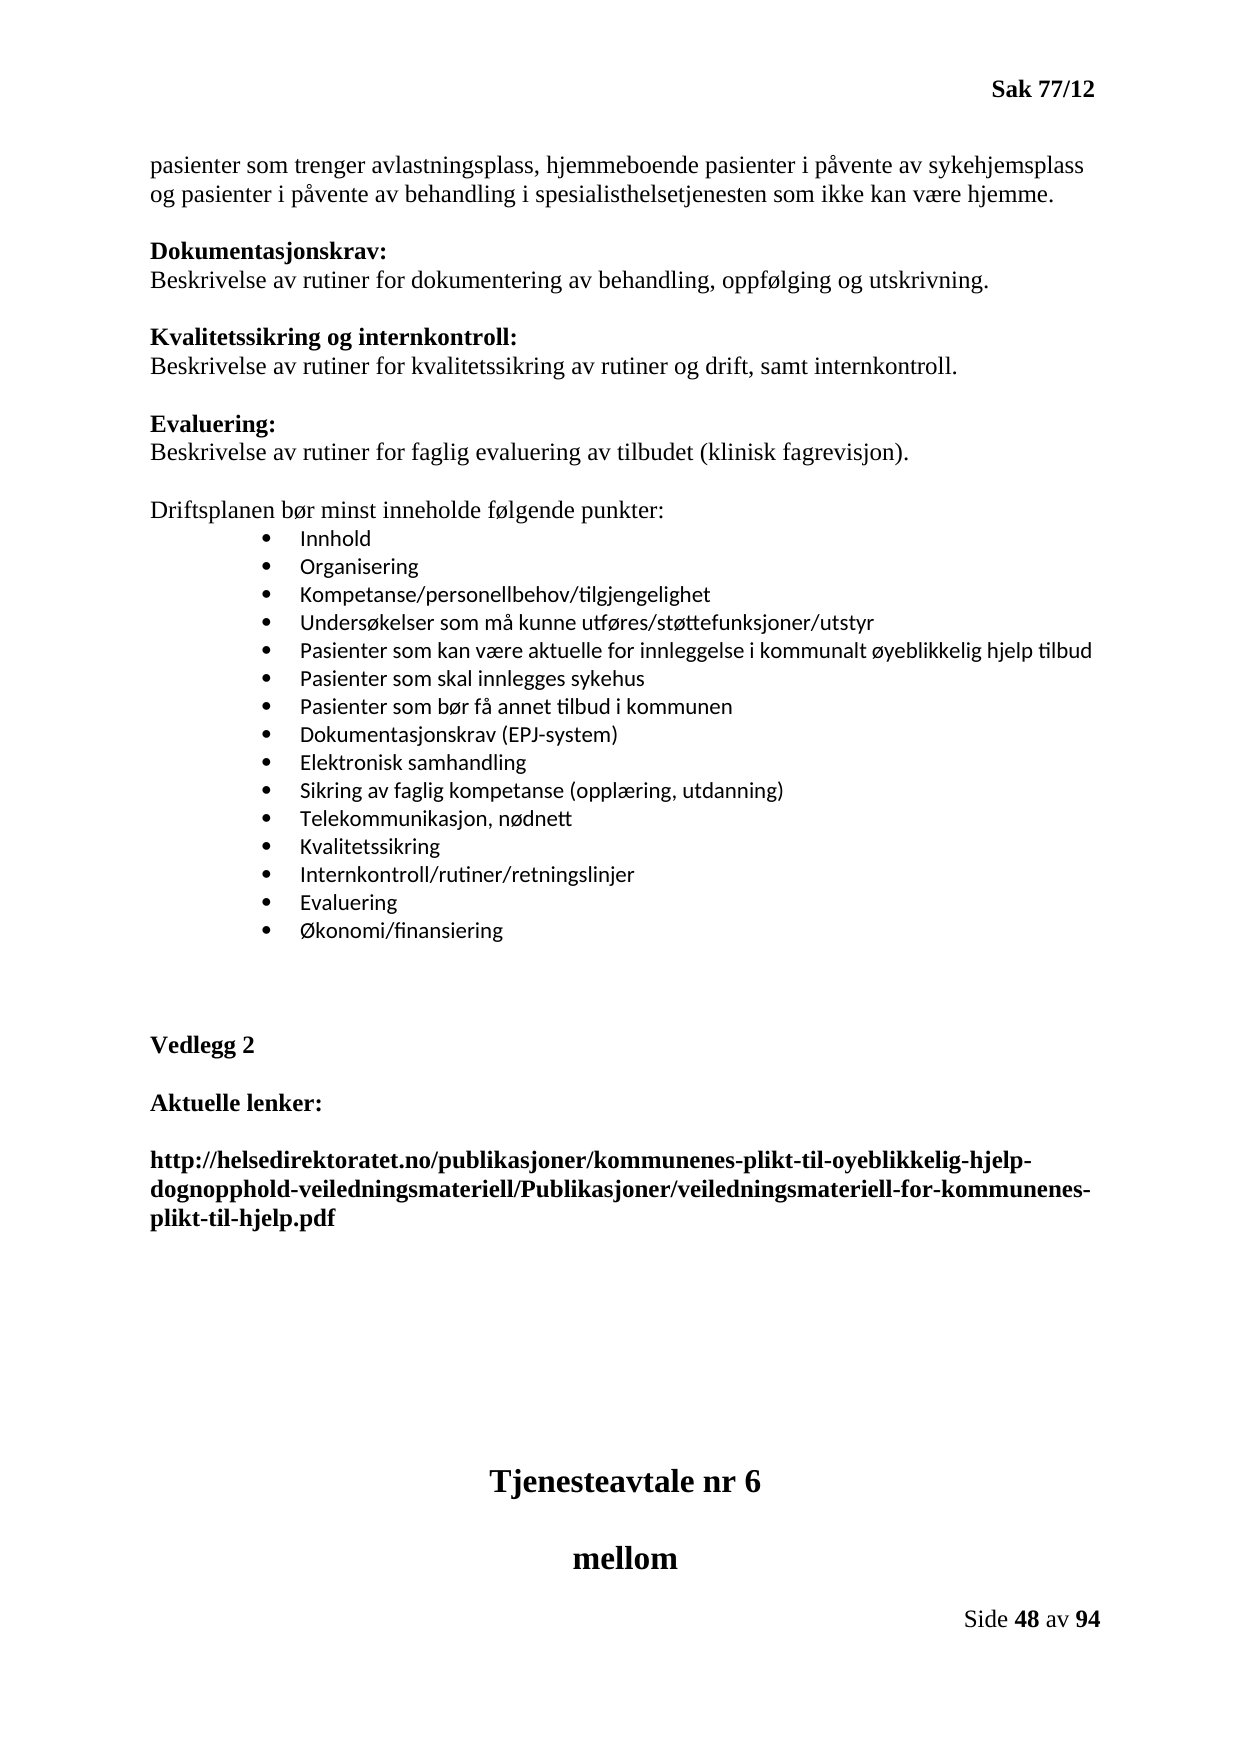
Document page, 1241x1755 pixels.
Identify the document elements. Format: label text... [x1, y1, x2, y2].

table_cell [150, 1289, 636, 1318]
list Evaluering [262, 888, 1100, 916]
list Organisering [262, 552, 1100, 580]
text Driftsplanen bør minst inneholde følgende punkter: [150, 495, 1100, 524]
table_header [150, 1260, 636, 1289]
text Dokumentasjonskrav: [150, 236, 1100, 265]
text Kvalitetssikring og internkontroll: [150, 322, 1100, 351]
list Dokumentasjonskrav (EPJ-system) [262, 720, 1100, 748]
text mellom [150, 1538, 1100, 1577]
text Tjenesteavtale nr 6 [150, 1462, 1100, 1500]
list Økonomi/finansiering [262, 916, 1100, 944]
list Internkontroll/rutiner/retningslinjer [262, 860, 1100, 888]
table_cell [150, 1318, 636, 1347]
list Undersøkelser som må kunne utføres/støttefunksjoner/utstyr [262, 608, 1100, 636]
text Evaluering: [150, 409, 1100, 437]
text Beskrivelse av rutiner for dokumentering av behandling, oppfølging og utskrivning. [150, 265, 1100, 294]
list Sikring av faglig kompetanse (opplæring, utdanning) [262, 776, 1100, 804]
list Elektronisk samhandling [262, 748, 1100, 776]
table_cell [636, 1289, 1123, 1318]
list Pasienter som bør få annet tilbud i kommunen [262, 692, 1100, 720]
list Pasienter som kan være aktuelle for innleggelse i kommunalt øyeblikkelig hjelp tilbud [262, 636, 1100, 664]
list Kvalitetssikring [262, 832, 1100, 860]
list Innhold [262, 524, 1100, 552]
table_header [636, 1260, 1123, 1289]
table_cell [636, 1318, 1123, 1347]
text Aktuelle lenker: [150, 1088, 1100, 1117]
text http://helsedirektoratet.no/publikasjoner/kommunenes-plikt-til-oyeblikkelig-hjelp-dognopphold-veiledningsmateriell/Publikasjoner/veiledningsmateriell-for-kommunenes-plikt-til-hjelp.pdf [150, 1145, 1100, 1232]
text Vedlegg 2 [150, 1030, 1100, 1059]
list Kompetanse/personellbehov/tilgjengelighet [262, 580, 1100, 608]
text Beskrivelse av rutiner for kvalitetssikring av rutiner og drift, samt internkontroll. [150, 351, 1100, 380]
list Telekommunikasjon, nødnett [262, 804, 1100, 832]
text pasienter som trenger avlastningsplass, hjemmeboende pasienter i påvente av sykehjemsplass og pasienter i påvente av behandling i spesialisthelsetjenesten som ikke kan være hjemme. [150, 150, 1100, 207]
text Beskrivelse av rutiner for faglig evaluering av tilbudet (klinisk fagrevisjon). [150, 437, 1100, 466]
list Pasienter som skal innlegges sykehus [262, 664, 1100, 692]
